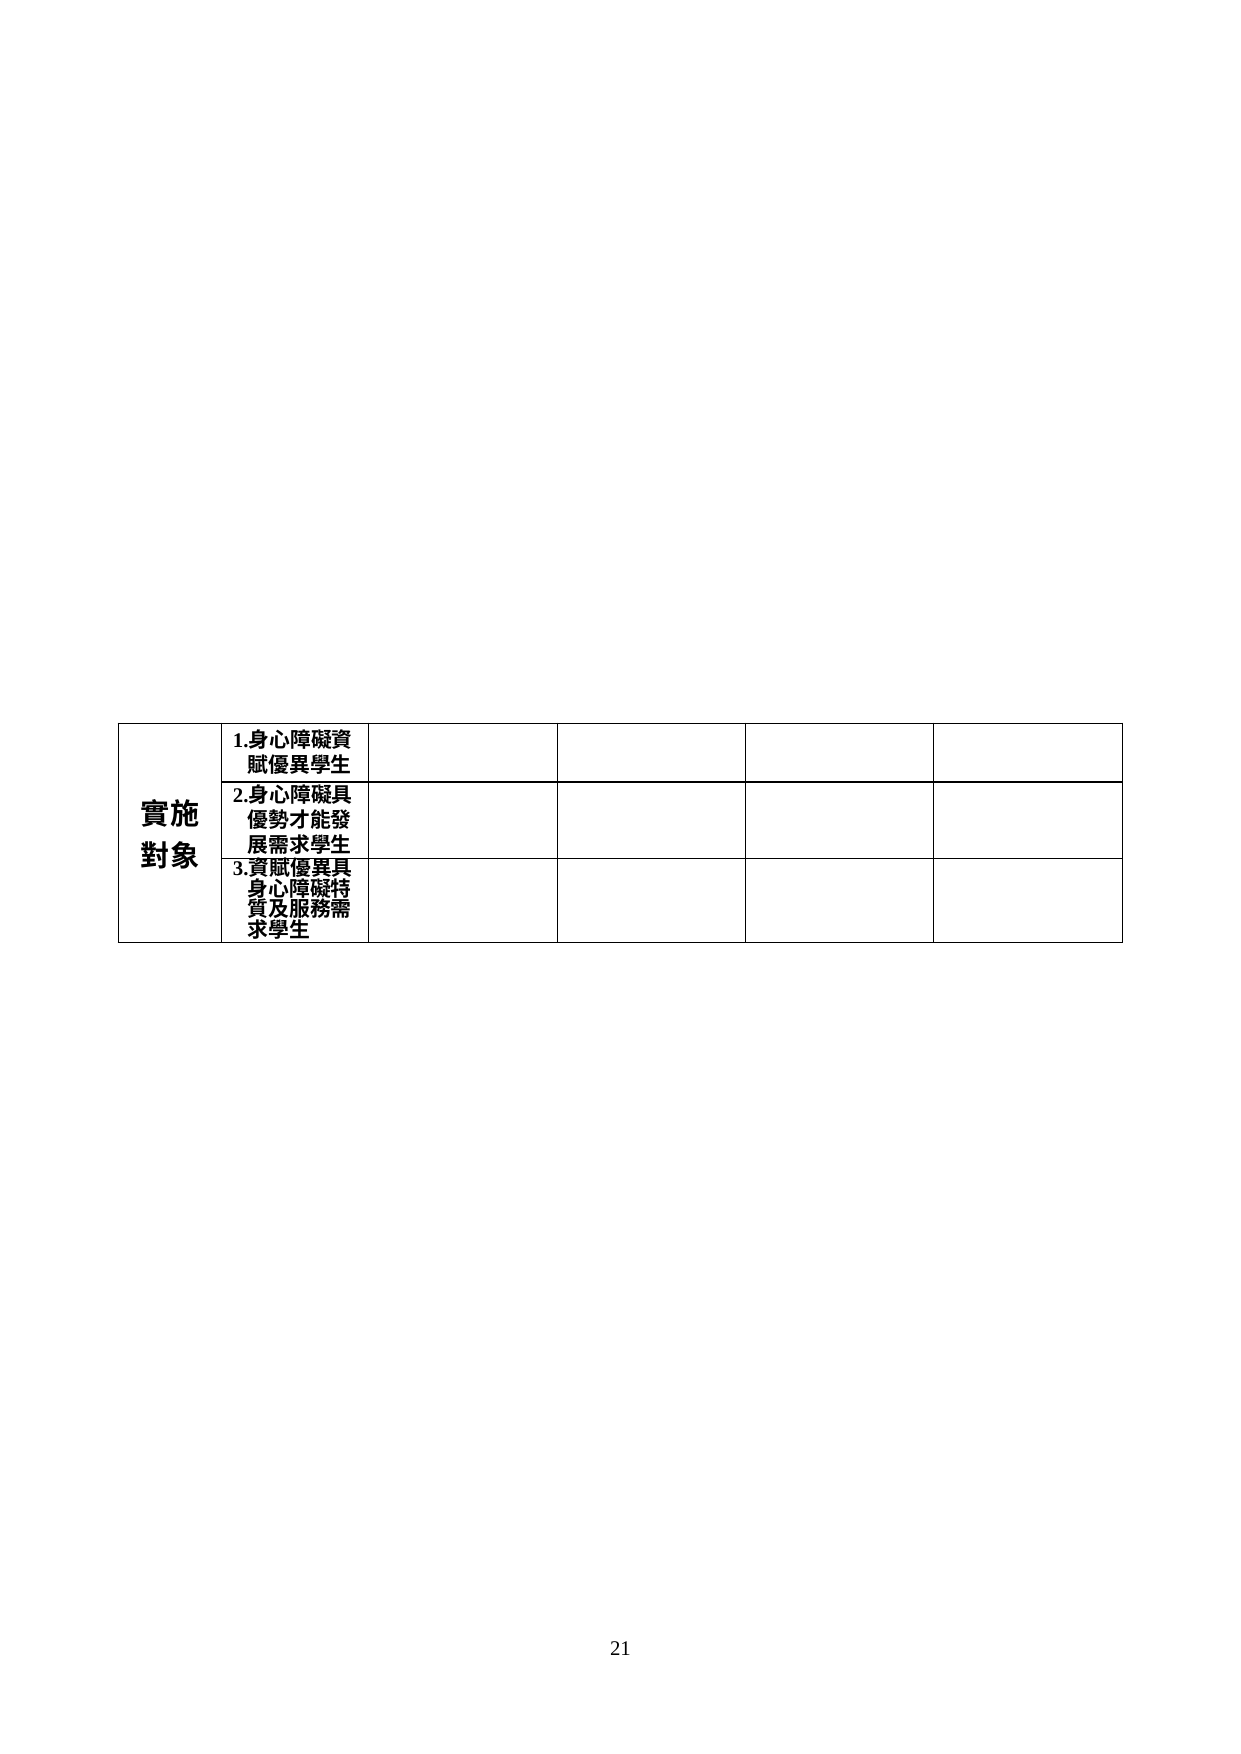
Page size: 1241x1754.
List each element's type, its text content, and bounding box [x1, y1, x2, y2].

table_cell [369, 783, 557, 857]
table_cell [558, 859, 745, 942]
table_cell [558, 724, 745, 781]
table_cell [746, 859, 933, 942]
table_cell [934, 724, 1122, 781]
table_cell [934, 783, 1122, 857]
table_cell [746, 783, 933, 857]
table_cell [369, 724, 557, 781]
table_cell 2.身心障礙具優勢才能發展需求學生 [222, 783, 368, 857]
table_cell 3.資賦優異具身心障礙特質及服務需求學生 [222, 859, 368, 942]
table_cell [746, 724, 933, 781]
table_cell 1.身心障礙資賦優異學生 [222, 724, 368, 781]
table_cell [369, 859, 557, 942]
table_cell 實施對象 [119, 724, 221, 942]
table_cell [934, 859, 1122, 942]
table_cell [558, 783, 745, 857]
